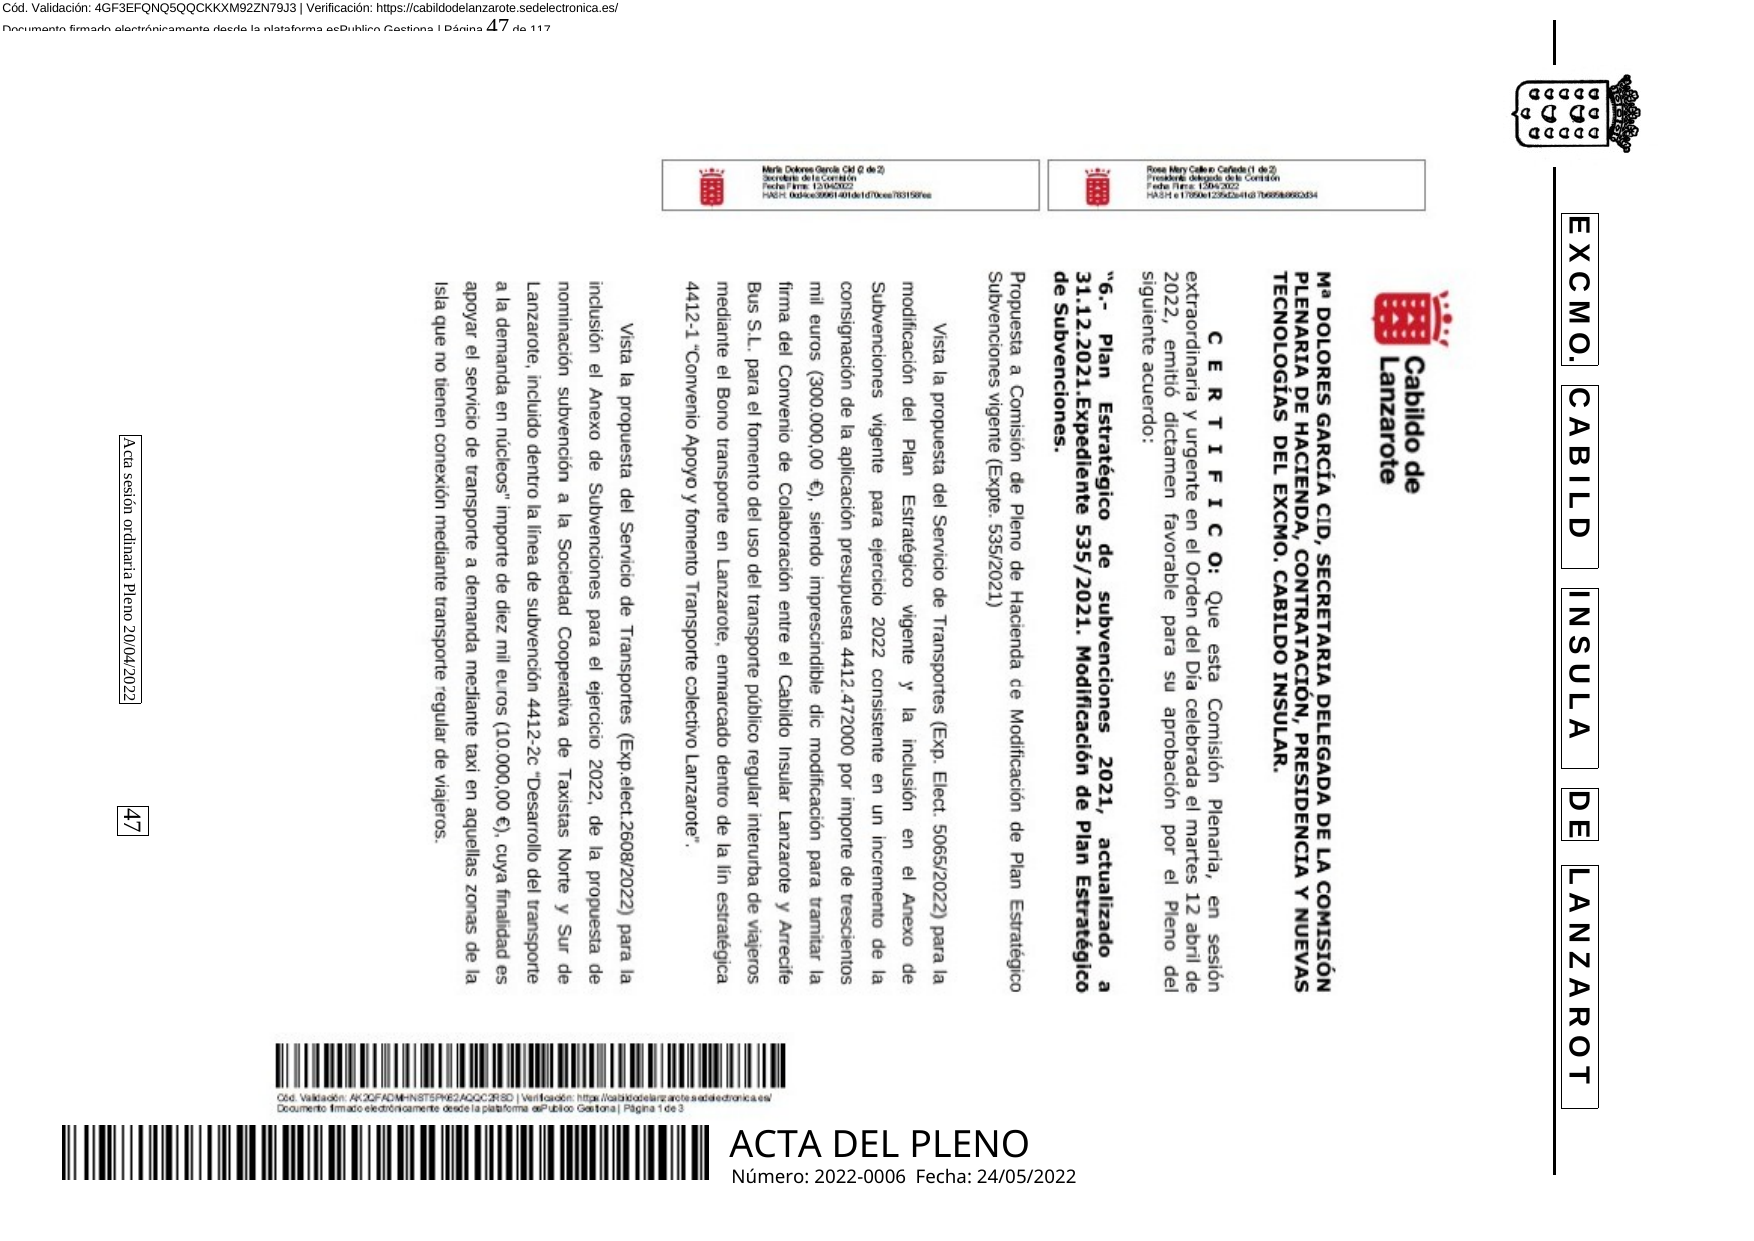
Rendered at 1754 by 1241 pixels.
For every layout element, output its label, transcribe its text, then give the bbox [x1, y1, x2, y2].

text Número: 2022-0006 Fecha: 24/05/2022 [731, 1166, 1668, 1187]
text L A N Z A R O T E [1562, 867, 1597, 1108]
text C A B I L D O [1562, 387, 1597, 568]
text I N S U L A R [1562, 590, 1597, 768]
text 47 [119, 808, 147, 835]
subtitle ACTA DEL PLENO [729, 1123, 1668, 1166]
text E X C M O. [1563, 216, 1597, 365]
text D E [1563, 790, 1597, 840]
picture [62, 65, 1658, 1180]
text Acta sesión ordinaria Pleno 20/04/2022 [121, 438, 140, 703]
